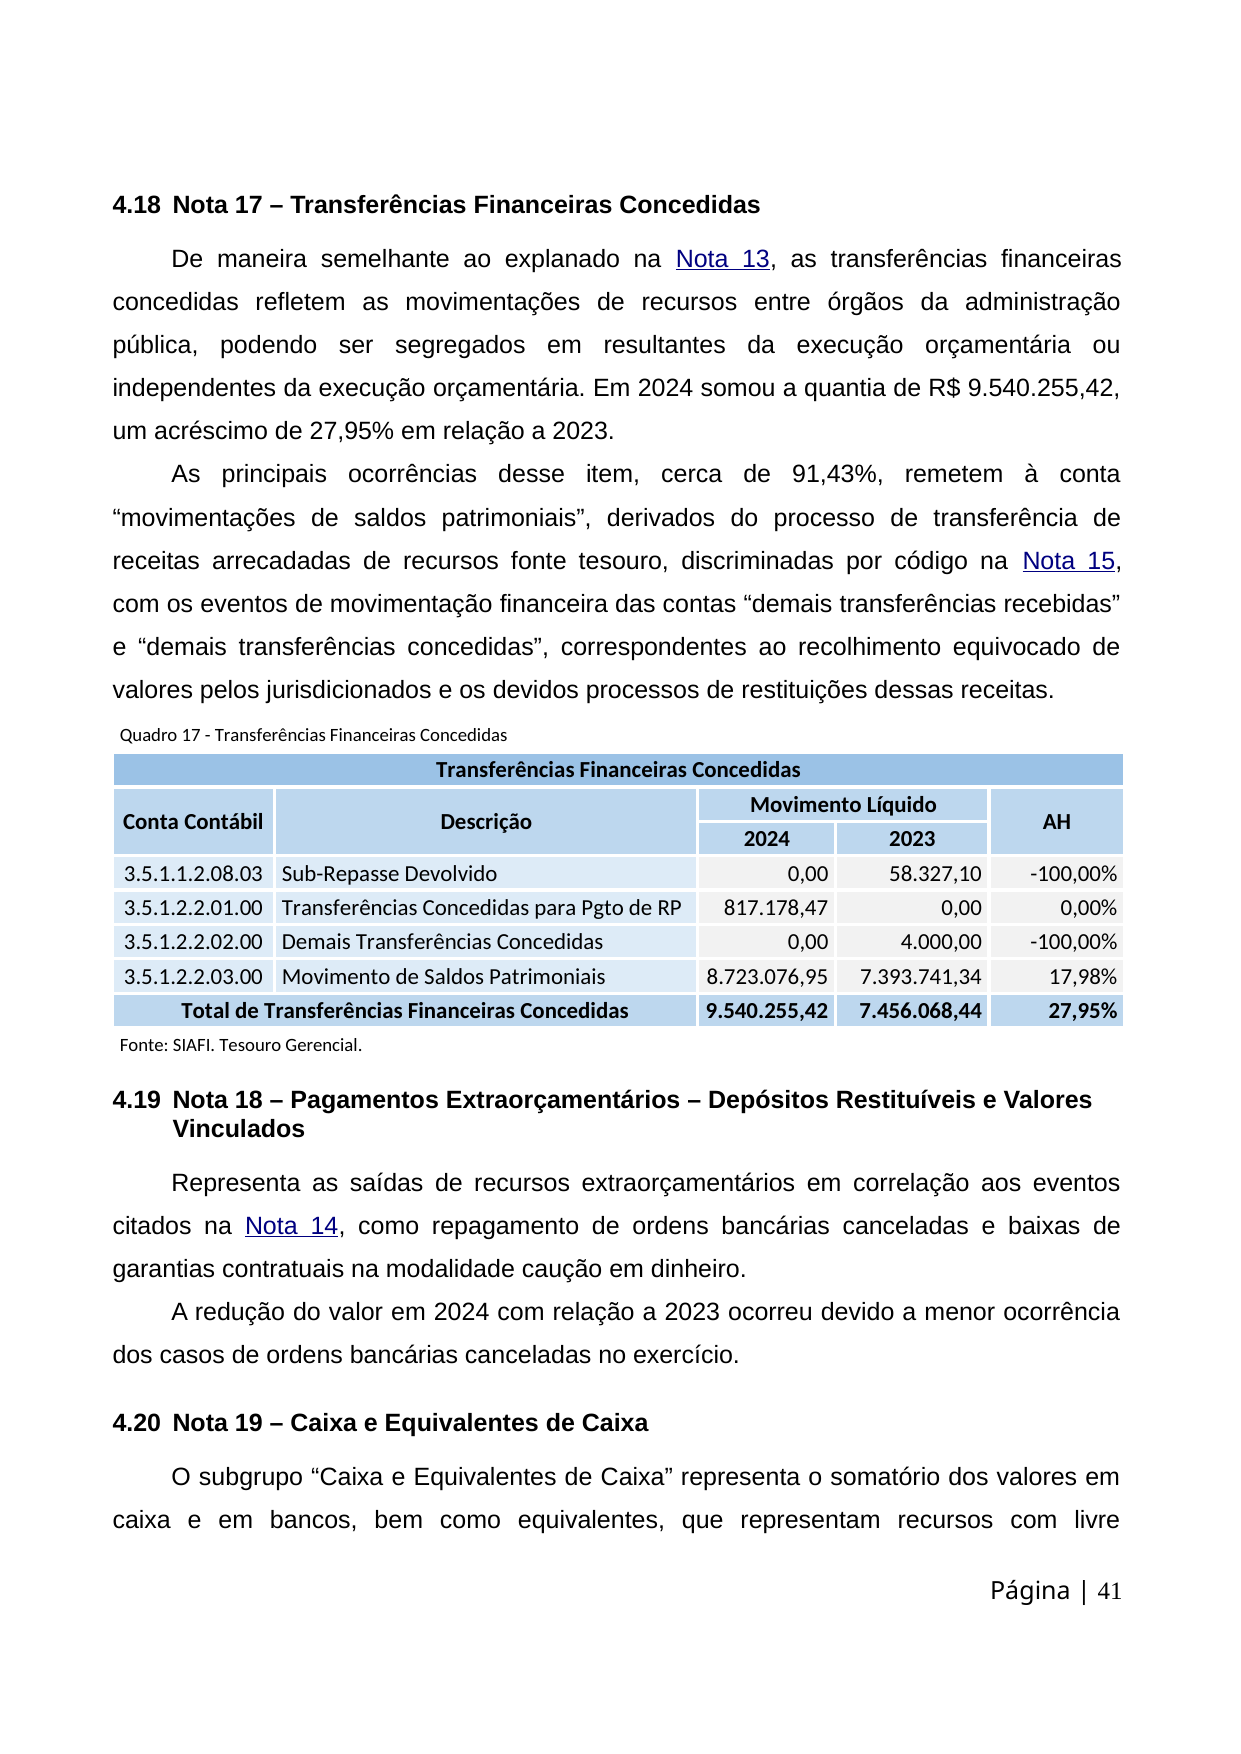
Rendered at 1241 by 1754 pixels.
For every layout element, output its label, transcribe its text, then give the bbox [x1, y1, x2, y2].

table_header Quadro 17 - Transferências Financeiras Concedidas [112, 718, 698, 751]
text De maneira semelhante ao explanado na Nota 13, as transferências financeiras concedidas refletem as movimentações de recursos entre órgãos da administração pública, podendo ser segregados em resultantes da execução orçamentária ou independentes da execução orçamentária. Em 2024 somou a quantia de R$ 9.540.255,42, um acréscimo de 27,95% em relação a 2023. [112, 244, 1122, 445]
table_header [698, 718, 835, 751]
subtitle Nota 18 – Pagamentos Extraorçamentários – Depósitos Restituíveis e Valores Vinculados [112, 1085, 1122, 1143]
table_cell 27,95% [991, 995, 1123, 1026]
table_cell -100,00% [991, 926, 1123, 957]
table_cell 2023 [837, 823, 987, 854]
table_cell 0,00 [837, 892, 987, 923]
table_cell Descrição [276, 789, 696, 854]
table_cell Sub-Repasse Devolvido [276, 857, 696, 888]
table_cell Fonte: SIAFI. Tesouro Gerencial. [112, 1029, 698, 1060]
table_cell 2024 [699, 823, 834, 854]
subtitle Nota 19 – Caixa e Equivalentes de Caixa [112, 1408, 1122, 1437]
table_cell 817.178,47 [699, 892, 834, 923]
table_cell 3.5.1.2.2.01.00 [114, 892, 273, 923]
table_cell [835, 1029, 989, 1060]
text As principais ocorrências desse item, cerca de 91,43%, remetem à conta “movimentações de saldos patrimoniais”, derivados do processo de transferência de receitas arrecadadas de recursos fonte tesouro, discriminadas por código na Nota 15, com os eventos de movimentação financeira das contas “demais transferências recebidas” e “demais transferências concedidas”, correspondentes ao recolhimento equivocado de valores pelos jurisdicionados e os devidos processos de restituições dessas receitas. [112, 459, 1122, 704]
table_cell 7.393.741,34 [837, 960, 987, 992]
table_cell AH [991, 789, 1123, 854]
subtitle Nota 17 – Transferências Financeiras Concedidas [112, 190, 1122, 219]
table_cell Movimento de Saldos Patrimoniais [276, 960, 696, 992]
table_cell Conta Contábil [114, 789, 273, 854]
table_cell 3.5.1.2.2.02.00 [114, 926, 273, 957]
table_cell [698, 1029, 835, 1060]
table_cell -100,00% [991, 857, 1123, 888]
table_cell 4.000,00 [837, 926, 987, 957]
table_cell 17,98% [991, 960, 1123, 992]
table_cell [989, 1029, 1124, 1060]
table_cell 0,00% [991, 892, 1123, 923]
table_cell 0,00 [699, 926, 834, 957]
table_cell 7.456.068,44 [837, 995, 987, 1026]
table_cell 3.5.1.2.2.03.00 [114, 960, 273, 992]
table_cell Demais Transferências Concedidas [276, 926, 696, 957]
text O subgrupo “Caixa e Equivalentes de Caixa” representa o somatório dos valores em caixa e em bancos, bem como equivalentes, que representam recursos com livre [112, 1462, 1122, 1534]
table_cell 9.540.255,42 [699, 995, 834, 1026]
text Representa as saídas de recursos extraorçamentários em correlação aos eventos citados na Nota 14, como repagamento de ordens bancárias canceladas e baixas de garantias contratuais na modalidade caução em dinheiro. [112, 1168, 1122, 1283]
table_cell 8.723.076,95 [699, 960, 834, 992]
table_cell Movimento Líquido [699, 789, 987, 820]
table_header [835, 718, 989, 751]
table_header [989, 718, 1124, 751]
table_cell Transferências Concedidas para Pgto de RP [276, 892, 696, 923]
table_cell 3.5.1.1.2.08.03 [114, 857, 273, 888]
table_cell Transferências Financeiras Concedidas [114, 754, 1123, 785]
table_cell 0,00 [699, 857, 834, 888]
table_cell Total de Transferências Financeiras Concedidas [114, 995, 696, 1026]
text A redução do valor em 2024 com relação a 2023 ocorreu devido a menor ocorrência dos casos de ordens bancárias canceladas no exercício. [112, 1297, 1122, 1369]
table_cell 58.327,10 [837, 857, 987, 888]
